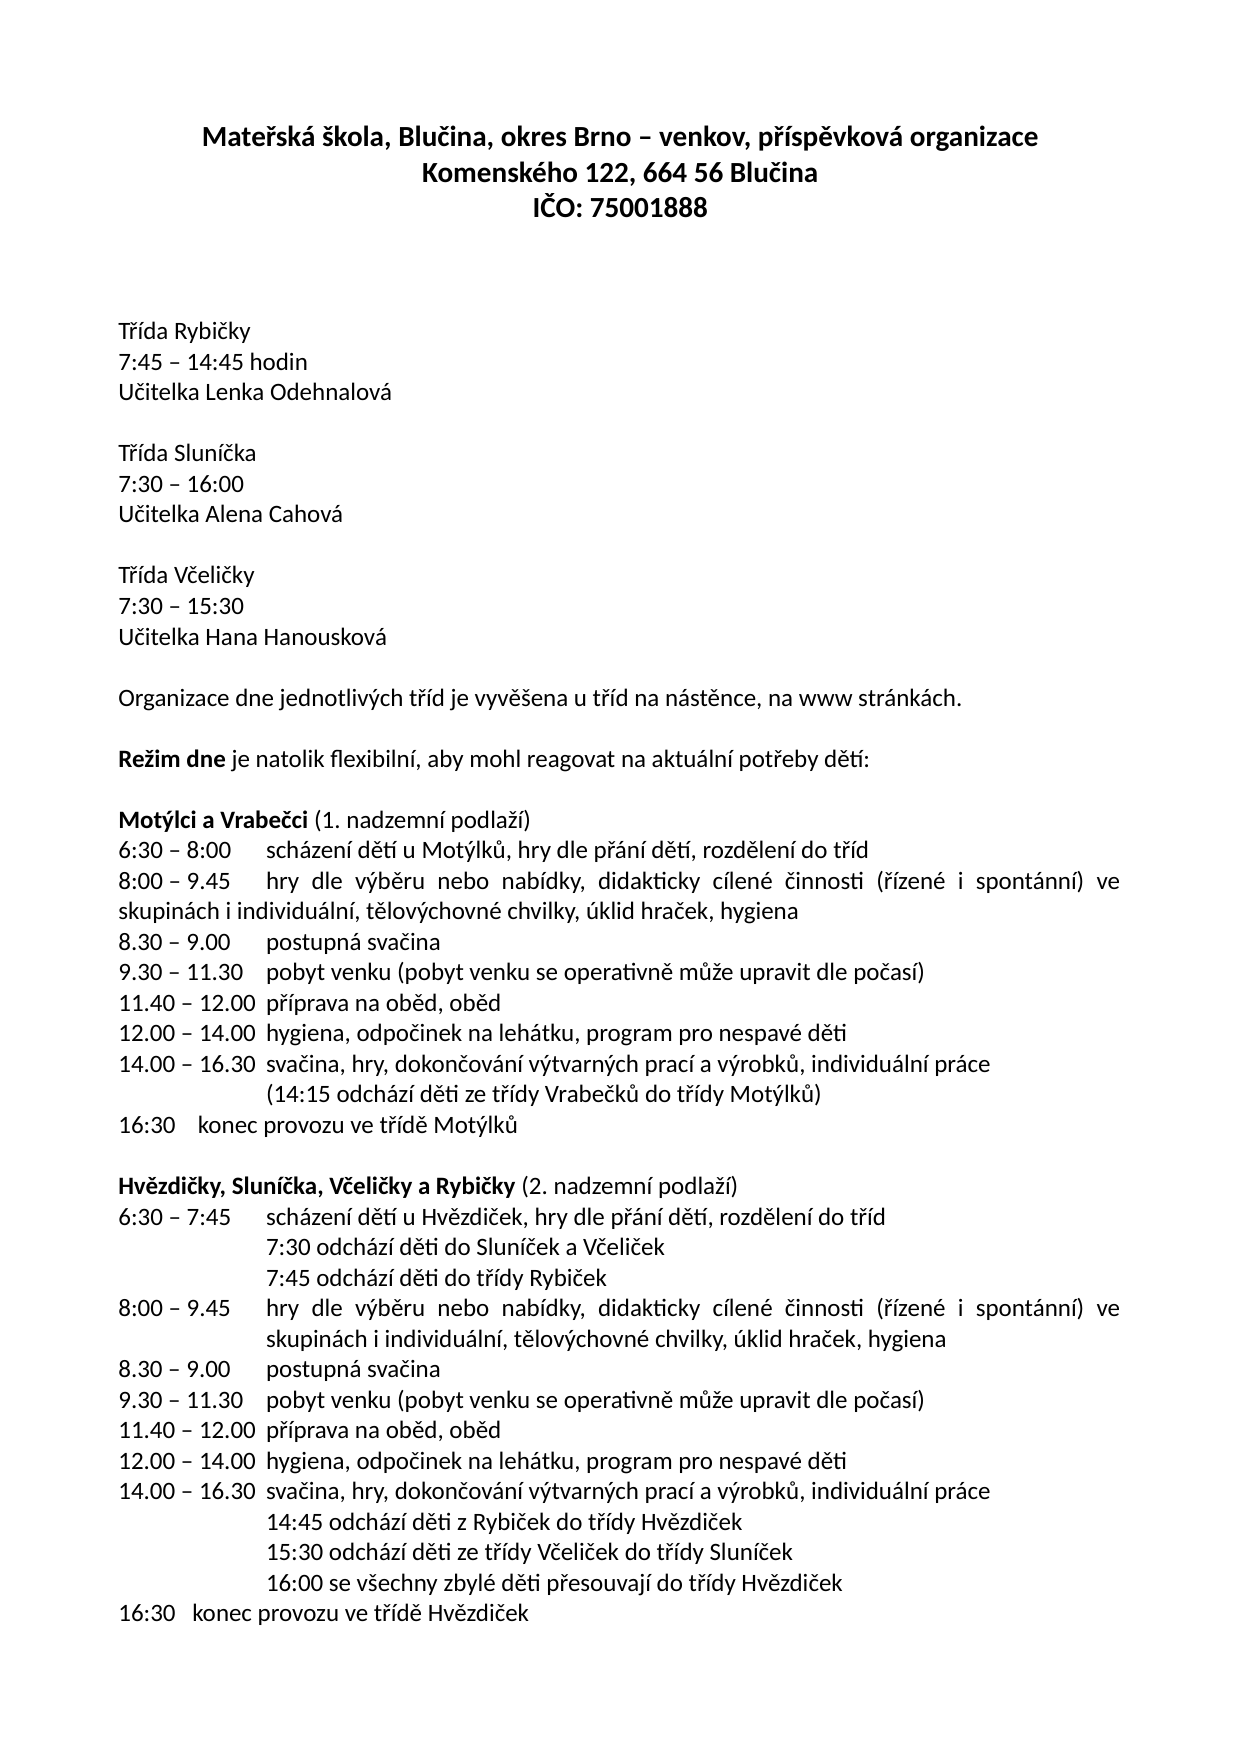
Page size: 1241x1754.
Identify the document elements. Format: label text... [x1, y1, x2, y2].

text 6:30 – 8:00 scházení dětí u Motýlků, hry dle přání dětí, rozdělení do tříd [118, 834, 1122, 865]
text 12.00 – 14.00 hygiena, odpočinek na lehátku, program pro nespavé děti [118, 1017, 1122, 1048]
text 7:30 – 15:30 [118, 590, 1122, 621]
text 7:45 odchází děti do třídy Rybiček [118, 1262, 1122, 1292]
text 11.40 – 12.00 příprava na oběd, oběd [118, 1414, 1122, 1445]
text 12.00 – 14.00 hygiena, odpočinek na lehátku, program pro nespavé děti [118, 1445, 1122, 1475]
text Učitelka Hana Hanousková [118, 621, 1122, 651]
text 8:00 – 9.45 hry dle výběru nebo nabídky, didakticky cílené činnosti (řízené i spontánní) ve skupinách i individuální, tělovýchovné chvilky, úklid hraček, hygiena [118, 865, 1122, 926]
text Třída Sluníčka [118, 438, 1122, 468]
text 16:30 konec provozu ve třídě Motýlků [118, 1109, 1122, 1139]
text 6:30 – 7:45 scházení dětí u Hvězdiček, hry dle přání dětí, rozdělení do tříd [118, 1201, 1122, 1231]
text 16:00 se všechny zbylé děti přesouvají do třídy Hvězdiček [118, 1567, 1122, 1597]
text 7:30 – 16:00 [118, 468, 1122, 499]
text 7:30 odchází děti do Sluníček a Včeliček [118, 1231, 1122, 1262]
text Učitelka Alena Cahová [118, 499, 1122, 529]
text (14:15 odchází děti ze třídy Vrabečků do třídy Motýlků) [118, 1078, 1122, 1109]
text 7:45 – 14:45 hodin [118, 346, 1122, 377]
text Hvězdičky, Sluníčka, Včeličky a Rybičky (2. nadzemní podlaží) [118, 1170, 1122, 1201]
text 8:00 – 9.45 hry dle výběru nebo nabídky, didakticky cílené činnosti (řízené i spontánní) ve skupinách i individuální, tělovýchovné chvilky, úklid hraček, hygiena [118, 1292, 1122, 1353]
text 8.30 – 9.00 postupná svačina [118, 926, 1122, 956]
text Třída Rybičky [118, 316, 1122, 346]
text Režim dne je natolik flexibilní, aby mohl reagovat na aktuální potřeby dětí: [118, 743, 1122, 773]
text 11.40 – 12.00 příprava na oběd, oběd [118, 987, 1122, 1017]
text 14.00 – 16.30 svačina, hry, dokončování výtvarných prací a výrobků, individuální práce [118, 1475, 1122, 1506]
text 16:30 konec provozu ve třídě Hvězdiček [118, 1597, 1122, 1628]
text 14.00 – 16.30 svačina, hry, dokončování výtvarných prací a výrobků, individuální práce [118, 1048, 1122, 1078]
text Motýlci a Vrabečci (1. nadzemní podlaží) [118, 804, 1122, 834]
text Organizace dne jednotlivých tříd je vyvěšena u tříd na nástěnce, na www stránkách. [118, 682, 1122, 712]
text 9.30 – 11.30 pobyt venku (pobyt venku se operativně může upravit dle počasí) [118, 1384, 1122, 1414]
text 8.30 – 9.00 postupná svačina [118, 1353, 1122, 1384]
text 15:30 odchází děti ze třídy Včeliček do třídy Sluníček [118, 1536, 1122, 1567]
text Učitelka Lenka Odehnalová [118, 377, 1122, 407]
text 14:45 odchází děti z Rybiček do třídy Hvězdiček [118, 1506, 1122, 1536]
text Třída Včeličky [118, 560, 1122, 590]
text 9.30 – 11.30 pobyt venku (pobyt venku se operativně může upravit dle počasí) [118, 956, 1122, 987]
